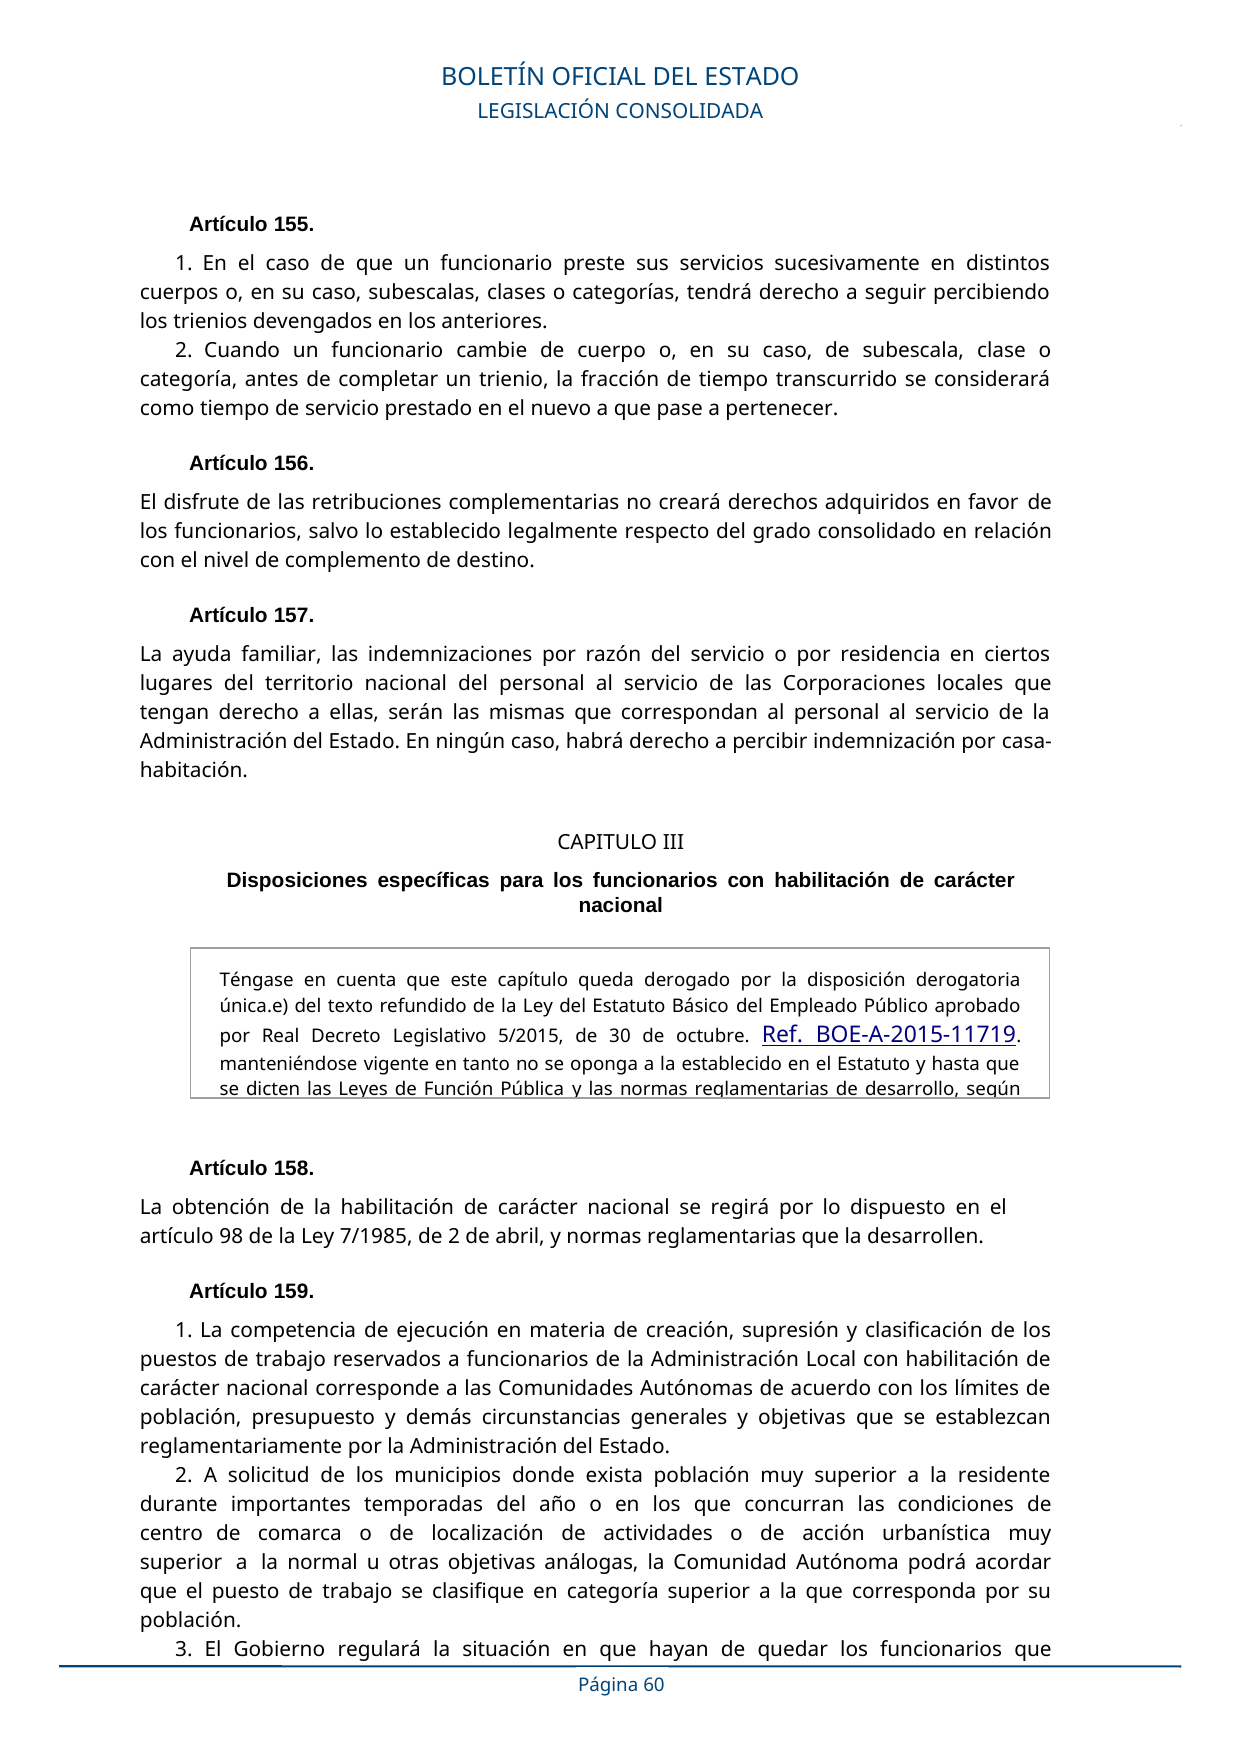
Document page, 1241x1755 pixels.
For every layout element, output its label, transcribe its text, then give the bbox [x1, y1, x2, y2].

list A solicitud de los municipios donde exista población muy superior a la residente durante importantes temporadas del año o en los que concurran las condiciones de centro de comarca o de localización de actividades o de acción urbanística muy superior a la normal u otras objetivas análogas, la Comunidad Autónoma podrá acordar que el puesto de trabajo se clasifique en categoría superior a la que corresponda por su población. [139, 1460, 1052, 1633]
subtitle Artículo 157. [189, 603, 1184, 627]
text La obtención de la habilitación de carácter nacional se regirá por lo dispuesto en el artículo 98 de la Ley 7/1985, de 2 de abril, y normas reglamentarias que la desarrollen. [139, 1192, 1062, 1249]
list La competencia de ejecución en materia de creación, supresión y clasificación de los puestos de trabajo reservados a funcionarios de la Administración Local con habilitación de carácter nacional corresponde a las Comunidades Autónomas de acuerdo con los límites de población, presupuesto y demás circunstancias generales y objetivas que se establezcan reglamentariamente por la Administración del Estado. [139, 1315, 1052, 1459]
text La ayuda familiar, las indemnizaciones por razón del servicio o por residencia en ciertos lugares del territorio nacional del personal al servicio de las Corporaciones locales que tengan derecho a ellas, serán las mismas que correspondan al personal al servicio de la Administración del Estado. En ningún caso, habrá derecho a percibir indemnización por casa-habitación. [139, 639, 1052, 783]
list En el caso de que un funcionario preste sus servicios sucesivamente en distintos cuerpos o, en su caso, subescalas, clases o categorías, tendrá derecho a seguir percibiendo los trienios devengados en los anteriores. [139, 248, 1052, 334]
text Artículo 158. [189, 1156, 1184, 1180]
text El disfrute de las retribuciones complementarias no creará derechos adquiridos en favor de los funcionarios, salvo lo establecido legalmente respecto del grado consolidado en relación con el nivel de complemento de destino. [139, 487, 1052, 573]
list Cuando un funcionario cambie de cuerpo o, en su caso, de subescala, clase o categoría, antes de completar un trienio, la fracción de tiempo transcurrido se considerará como tiempo de servicio prestado en el nuevo a que pase a pertenecer. [139, 335, 1052, 421]
subtitle Artículo 159. [189, 1279, 1184, 1303]
subtitle Disposiciones específicas para los funcionarios con habilitación de carácter nacional [224, 868, 1016, 917]
subtitle Artículo 156. [189, 451, 1184, 475]
list El Gobierno regulará la situación en que hayan de quedar los funcionarios que [139, 1634, 1052, 1663]
subtitle Artículo 155. [189, 212, 1184, 236]
text CAPITULO III [458, 827, 783, 856]
text Téngase en cuenta que este capítulo queda derogado por la disposición derogatoria única.e) del texto refundido de la Ley del Estatuto Básico del Empleado Público aprobado por Real Decreto Legislativo 5/2015, de 30 de octubre. Ref. BOE-A-2015-11719. manteniéndose vigente en tanto no se oponga a la establecido en el Estatuto y hasta que se dicten las Leyes de Función Pública y las normas reglamentarias de desarrollo, según establece su disposición final 4.2 [219, 966, 1021, 1097]
